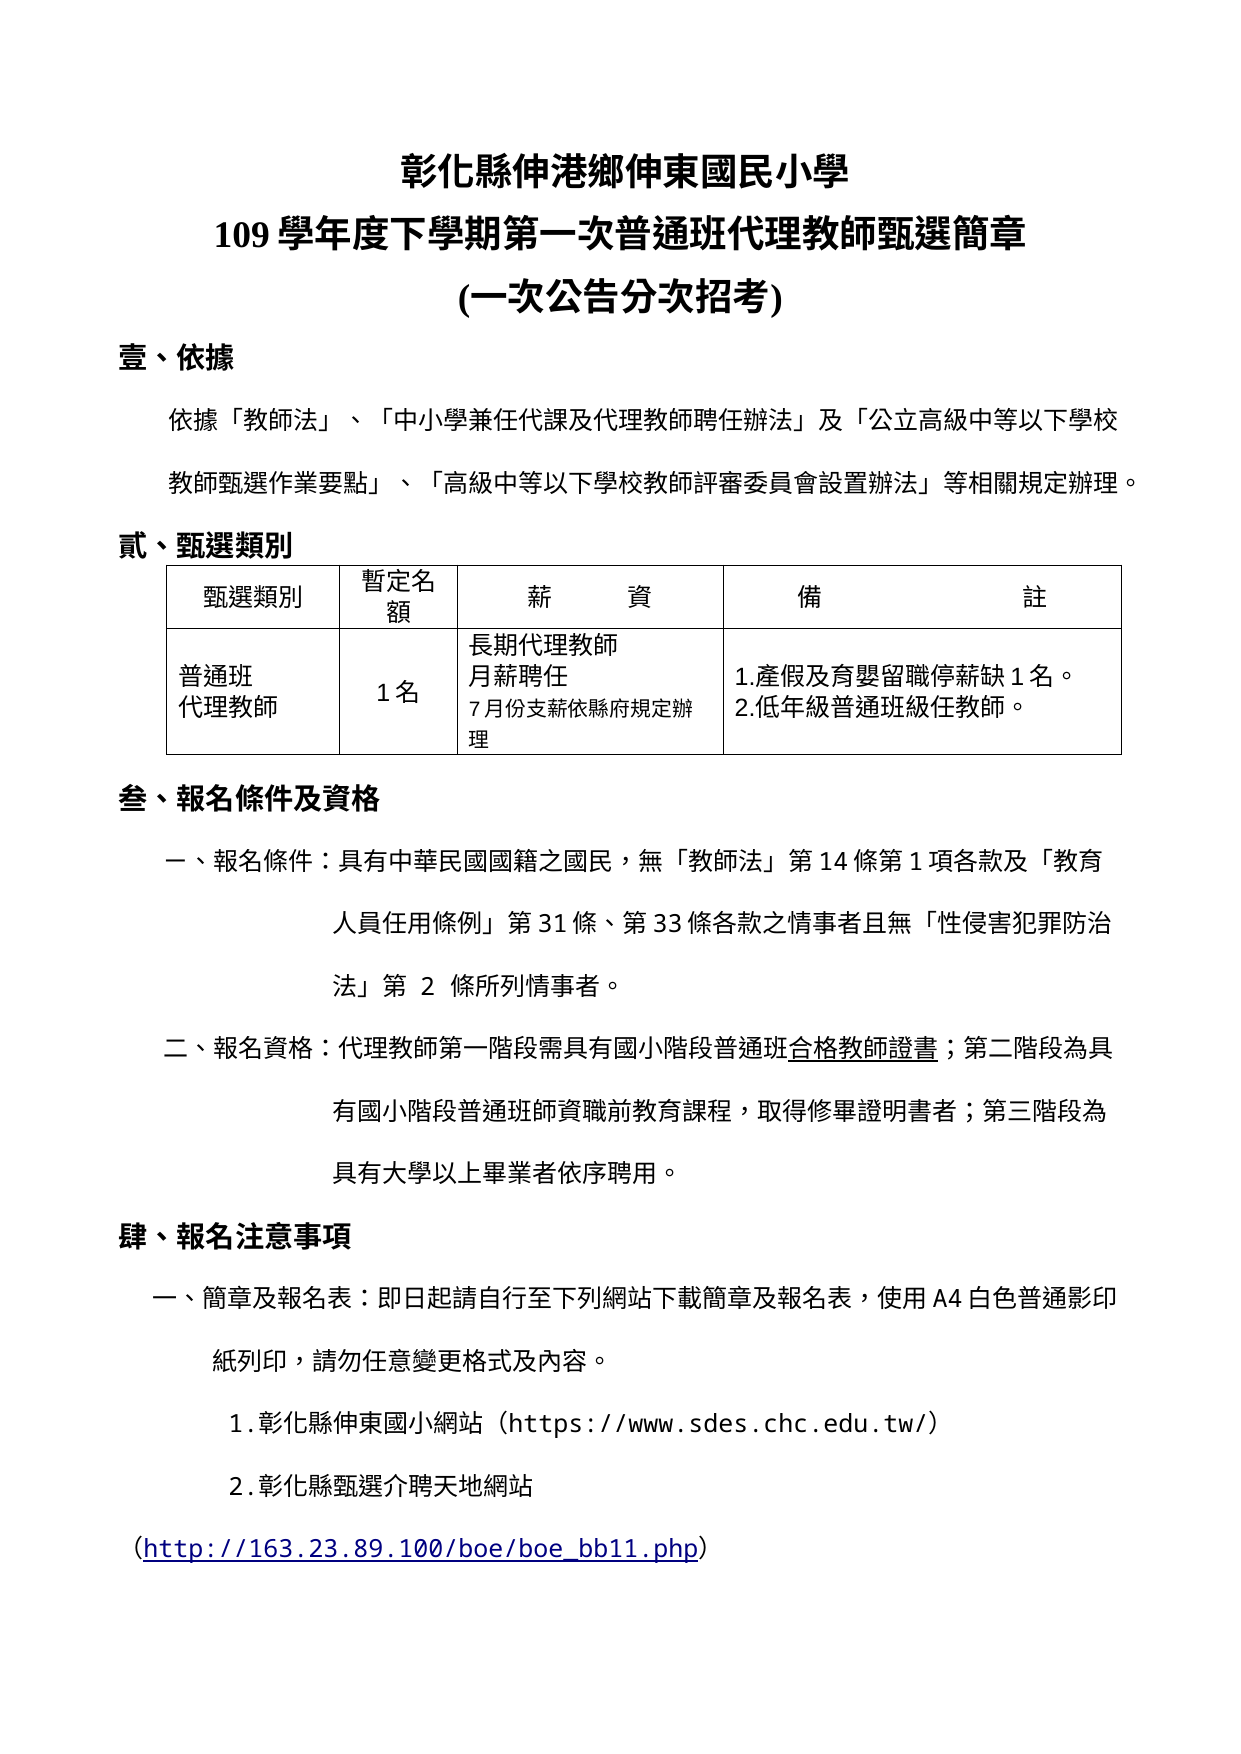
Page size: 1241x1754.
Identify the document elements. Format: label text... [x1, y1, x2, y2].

table_cell 1.產假及育嬰留職停薪缺1名。 2.低年級普通班級任教師。 [724, 629, 1121, 754]
text 肆、報名注意事項 [118, 1193, 1122, 1255]
text ㄧ、報名條件：具有中華民國國籍之國民，無「教師法」第14條第1項各款及「教育人員任用條例」第31條、第33條各款之情事者且無「性侵害犯罪防治法」第 2 條所列情事者。 [118, 818, 1122, 1005]
text 貳、甄選類別 [118, 502, 1122, 564]
table_header 暫定名額 [340, 566, 457, 628]
table_header 甄選類別 [167, 566, 339, 628]
text 壹、依據 [118, 314, 1122, 377]
table_cell 長期代理教師 月薪聘任 7月份支薪依縣府規定辦理 [458, 629, 723, 754]
text 叁、報名條件及資格 [118, 755, 1122, 818]
table_cell 1名 [340, 629, 457, 754]
table_cell 普通班 代理教師 [167, 629, 339, 754]
table_header 薪 資 [458, 566, 723, 628]
text 紙列印，請勿任意變更格式及內容。 [122, 1318, 1122, 1380]
text 彰化縣伸港鄉伸東國民小學 [118, 127, 1122, 189]
text 2.彰化縣甄選介聘天地網站（http://163.23.89.100/boe/boe_bb11.php） [118, 1443, 1122, 1568]
text 依據「教師法」、「中小學兼任代課及代理教師聘任辦法」及「公立高級中等以下學校教師甄選作業要點」、「高級中等以下學校教師評審委員會設置辦法」等相關規定辦理。 [118, 377, 1122, 502]
text 109學年度下學期第一次普通班代理教師甄選簡章 [118, 189, 1122, 252]
text 1.彰化縣伸東國小網站（https://www.sdes.chc.edu.tw/） [118, 1380, 1122, 1443]
text 二、報名資格：代理教師第一階段需具有國小階段普通班合格教師證書；第二階段為具有國小階段普通班師資職前教育課程，取得修畢證明書者；第三階段為具有大學以上畢業者依序聘用。 [118, 1005, 1122, 1193]
table_header 備 註 [724, 566, 1121, 628]
text (一次公告分次招考) [118, 252, 1122, 314]
text 一、簡章及報名表：即日起請自行至下列網站下載簡章及報名表，使用A4白色普通影印 [122, 1255, 1122, 1318]
